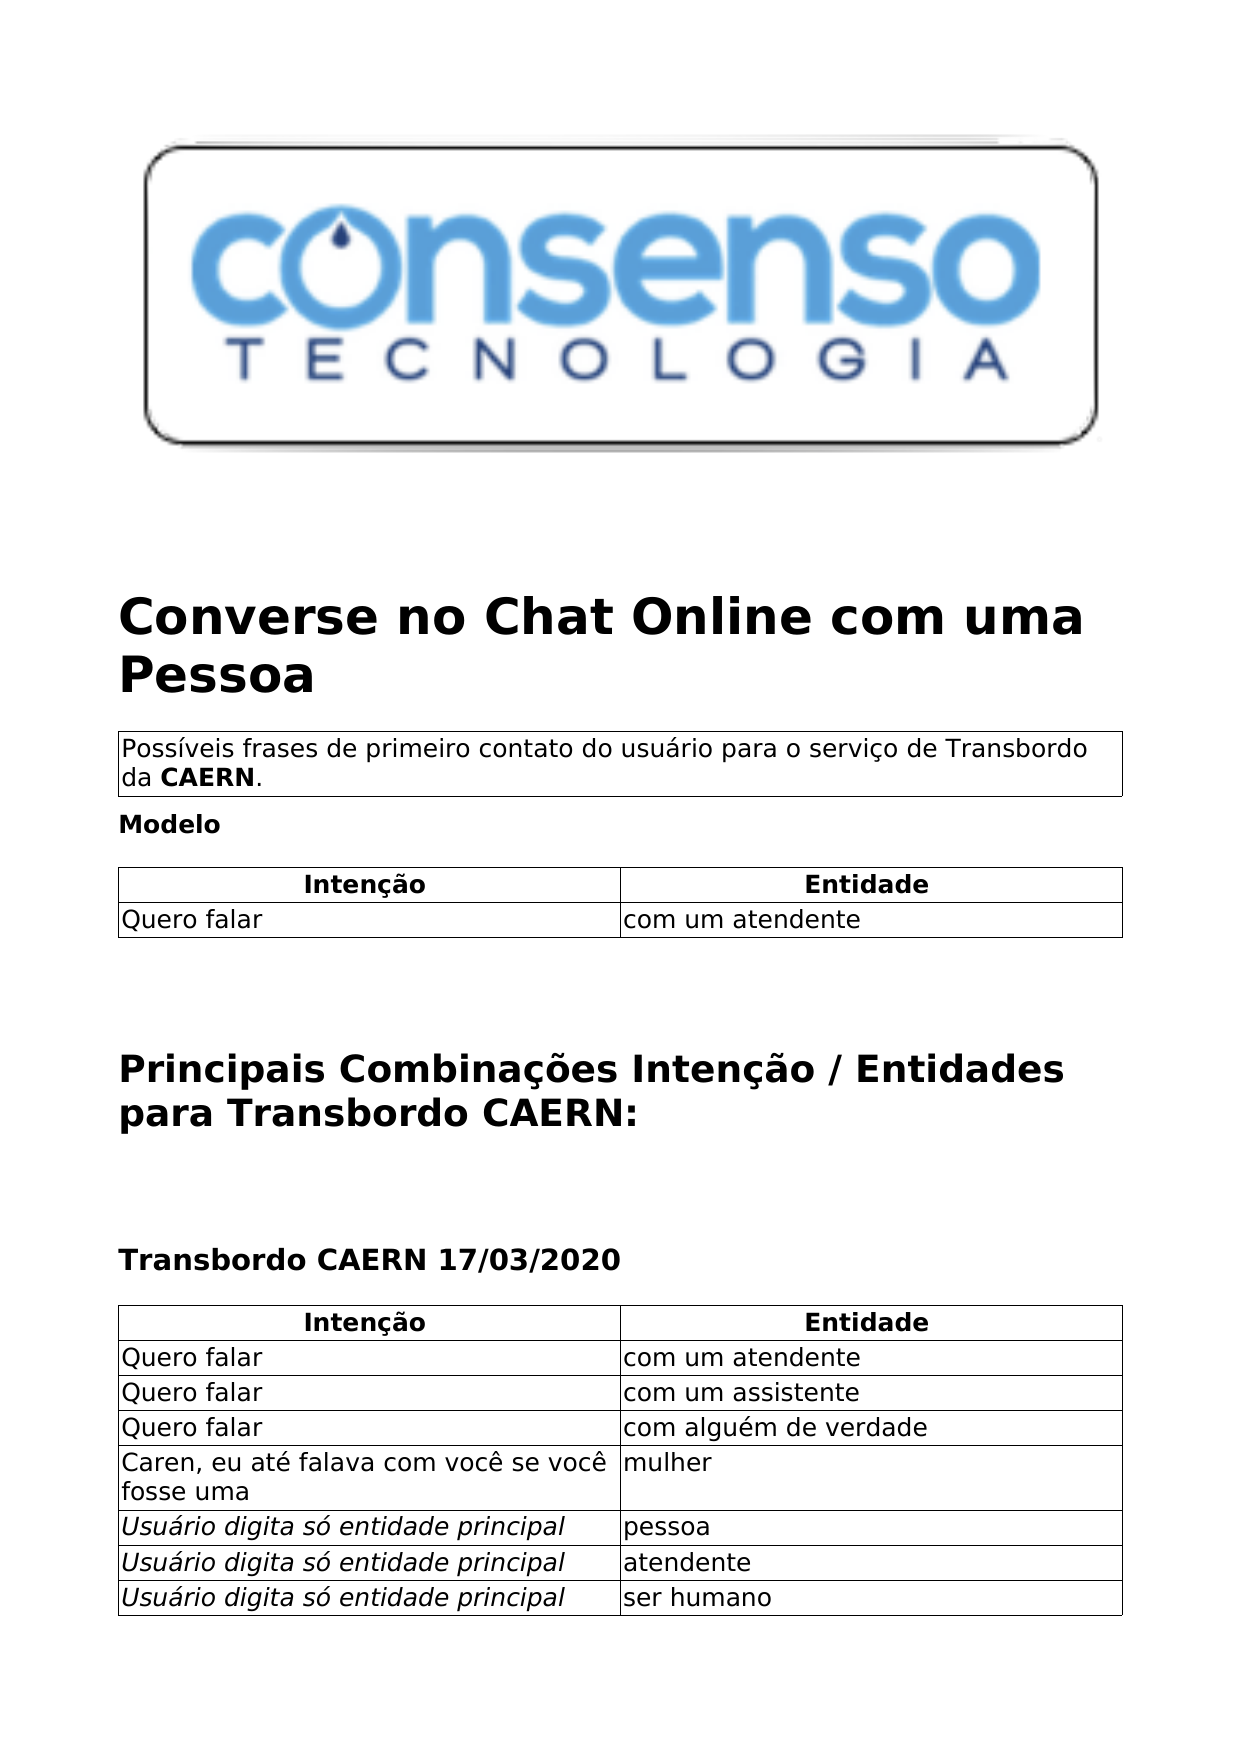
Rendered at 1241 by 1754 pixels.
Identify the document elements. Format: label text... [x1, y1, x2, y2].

table_cell pessoa [621, 1511, 1122, 1545]
table_cell com um atendente [621, 1341, 1122, 1375]
table_cell Quero falar [119, 1411, 620, 1445]
text Modelo [118, 811, 1122, 840]
subtitle Converse no Chat Online com uma Pessoa [118, 588, 1122, 704]
table_header Possíveis frases de primeiro contato do usuário para o serviço de Transbordo da CAERN. [119, 732, 1122, 796]
table_cell Usuário digita só entidade principal [119, 1581, 620, 1615]
table_header Intenção [119, 1306, 620, 1340]
table_header Entidade [621, 868, 1122, 902]
table_header Entidade [621, 1306, 1122, 1340]
table_cell Caren, eu até falava com você se você fosse uma [119, 1446, 620, 1509]
table_cell com um assistente [621, 1376, 1122, 1410]
table_cell com alguém de verdade [621, 1411, 1122, 1445]
table_cell Usuário digita só entidade principal [119, 1511, 620, 1545]
table_cell com um atendente [621, 903, 1122, 937]
table_cell atendente [621, 1546, 1122, 1580]
subtitle Principais Combinações Intenção / Entidades para Transbordo CAERN: [118, 1048, 1122, 1135]
table_cell Quero falar [119, 903, 620, 937]
table_cell Quero falar [119, 1376, 620, 1410]
table_cell ser humano [621, 1581, 1122, 1615]
table_header Intenção [119, 868, 620, 902]
table_cell mulher [621, 1446, 1122, 1509]
picture [118, 130, 1123, 480]
subtitle Transbordo CAERN 17/03/2020 [118, 1244, 1122, 1278]
table_cell Quero falar [119, 1341, 620, 1375]
table_cell Usuário digita só entidade principal [119, 1546, 620, 1580]
